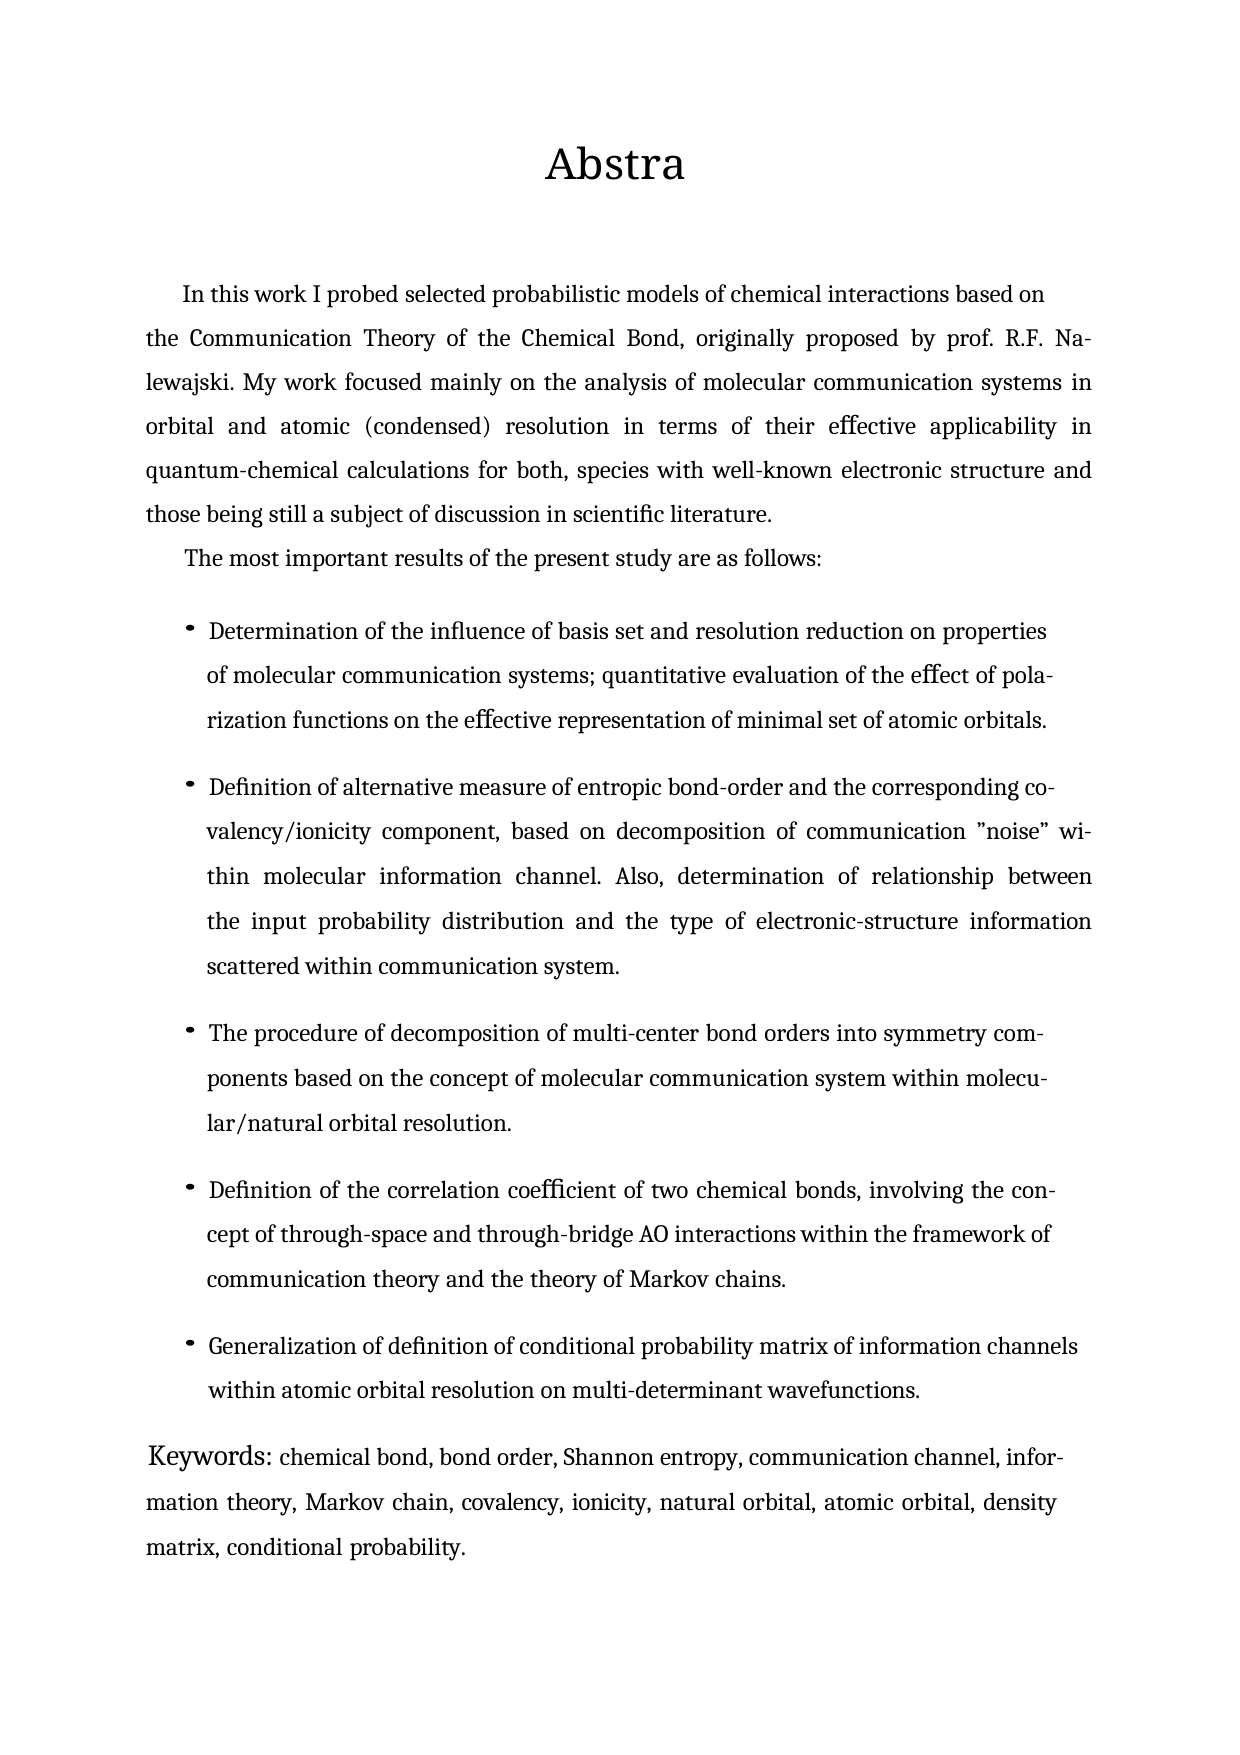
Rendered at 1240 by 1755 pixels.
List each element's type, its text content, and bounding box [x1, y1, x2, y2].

text the Communication Theory of the Chemical Bond, originally proposed by prof. R.F. Na- lewajski. My work focused mainly on the analysis of molecular communication systems in orbital and atomic (condensed) resolution in terms of their eﬀective applicability in quantum-chemical calculations for both, species with well-known electronic structure and those being still a subject of discussion in scientiﬁc literature. [146, 324, 1093, 528]
text within atomic orbital resolution on multi-determinant wavefunctions. [209, 1376, 1095, 1404]
text In this work I probed selected probabilistic models of chemical interactions based on [146, 281, 1094, 308]
text Generalization of deﬁnition of conditional probability matrix of information channels [209, 1333, 1095, 1360]
text The procedure of decomposition of multi-center bond orders into symmetry com- [209, 1020, 1094, 1047]
text • [184, 616, 198, 641]
text mation theory, Markov chain, covalency, ionicity, natural orbital, atomic orbital, density matrix, conditional probability. [146, 1474, 1093, 1563]
text • [184, 772, 198, 797]
text Deﬁnition of the correlation coeﬃcient of two chemical bonds, involving the con- [209, 1176, 1094, 1204]
text Abstract [545, 142, 697, 189]
text Abstract [585, 158, 597, 177]
text of molecular communication systems; quantitative evaluation of the eﬀect of pola- rization functions on the eﬀective representation of minimal set of atomic orbitals. [207, 645, 1093, 735]
text • [184, 1331, 198, 1356]
text Keywords: chemical bond, bond order, Shannon entropy, communication channel, infor- [148, 1440, 1094, 1472]
text cept of through-space and through-bridge AO interactions within the framework of communication theory and the theory of Markov chains. [207, 1204, 1093, 1293]
text Determination of the inﬂuence of basis set and resolution reduction on properties [209, 618, 1094, 645]
text The most important results of the present study are as follows: [184, 544, 1094, 572]
text Deﬁnition of alternative measure of entropic bond-order and the corresponding co- [209, 774, 1094, 801]
text valency/ionicity component, based on decomposition of communication ”noise” wi- thin molecular information channel. Also, determination of relationship between the input probability distribution and the type of electronic-structure information scattered within communication system. [207, 801, 1093, 980]
text • [184, 1018, 198, 1044]
text • [184, 1175, 198, 1200]
text ponents based on the concept of molecular communication system within molecu- lar/natural orbital resolution. [207, 1048, 1093, 1137]
